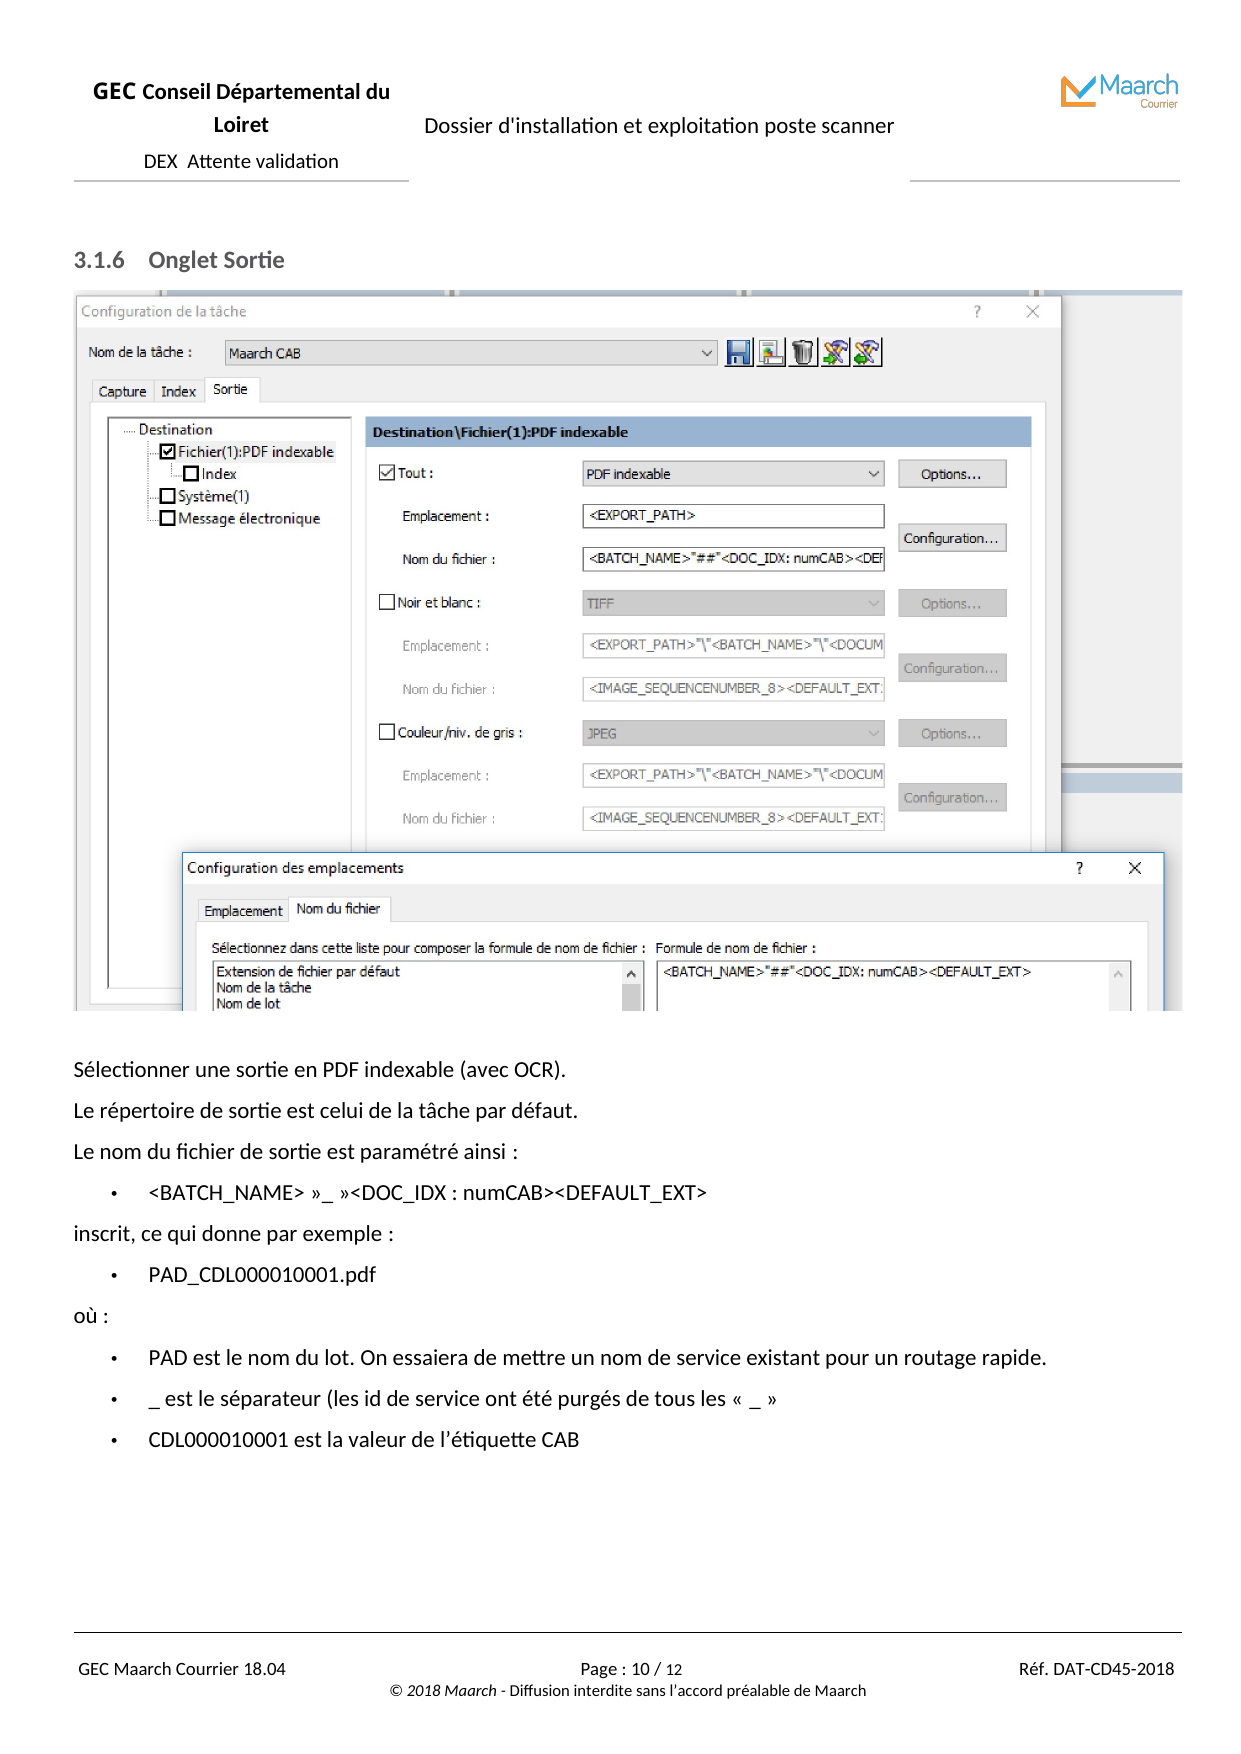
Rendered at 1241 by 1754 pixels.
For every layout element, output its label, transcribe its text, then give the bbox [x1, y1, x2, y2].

text Le répertoire de sortie est celui de la tâche par défaut. [73, 1096, 1182, 1124]
picture [73, 290, 1183, 1011]
list _ est le séparateur (les id de service ont été purgés de tous les « _ » [111, 1384, 1182, 1412]
text où : [73, 1302, 1182, 1330]
list <BATCH_NAME> »_ »<DOC_IDX : numCAB><DEFAULT_EXT> [111, 1178, 1182, 1207]
subtitle Onglet Sortie [73, 244, 1182, 274]
list PAD_CDL000010001.pdf [111, 1261, 1182, 1289]
list CDL000010001 est la valeur de l’étiquette CAB [111, 1425, 1182, 1453]
text Sélectionner une sortie en PDF indexable (avec OCR). [73, 1055, 1182, 1083]
list PAD est le nom du lot. On essaiera de mettre un nom de service existant pour un routage rapide. [111, 1343, 1182, 1371]
text inscrit, ce qui donne par exemple : [73, 1219, 1182, 1248]
text Le nom du fichier de sortie est paramétré ainsi : [73, 1137, 1182, 1166]
picture [1058, 70, 1180, 111]
